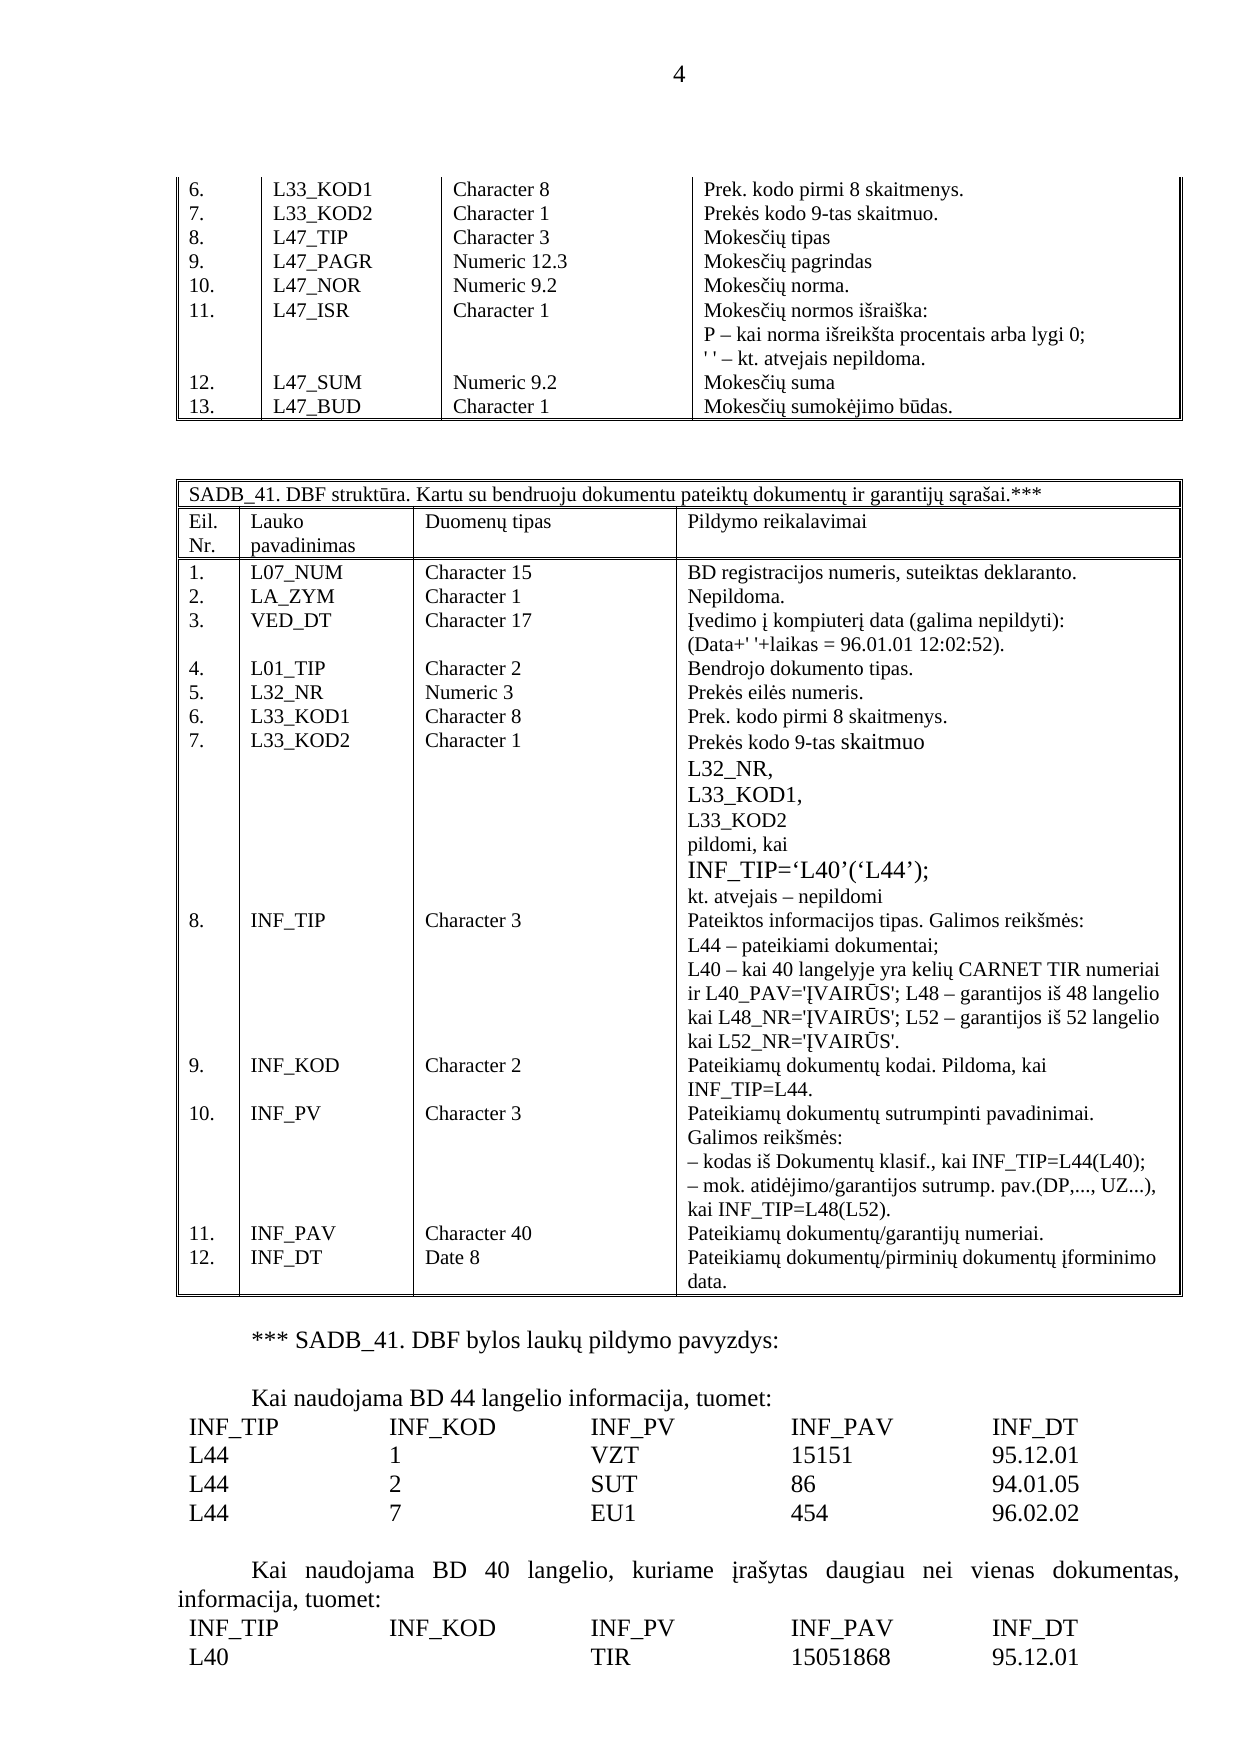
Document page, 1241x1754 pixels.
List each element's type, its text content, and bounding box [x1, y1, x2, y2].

table_cell Numeric 9.2 [442, 274, 692, 297]
table_cell 8. [179, 225, 261, 249]
table_cell Date 8 [414, 1245, 676, 1293]
table_cell INF_DT [240, 1245, 413, 1293]
table_cell Lauko pavadinimas [240, 509, 413, 557]
table_header INF_DT [981, 1613, 1181, 1642]
table_cell 12. [179, 370, 261, 394]
table_cell Prekės kodo 9-tas skaitmuo. [693, 201, 1179, 225]
table_cell INF_PAV [240, 1221, 413, 1245]
table_cell BD registracijos numeris, suteiktas deklaranto. [677, 560, 1179, 584]
table_header SADB_41. DBF struktūra. Kartu su bendruoju dokumentu pateiktų dokumentų ir garantijų sąrašai.*** [179, 482, 1179, 506]
table_cell L33_KOD2 [240, 729, 413, 908]
table_cell [378, 1642, 579, 1670]
text *** SADB_41. DBF bylos laukų pildymo pavyzdys: [177, 1325, 1181, 1354]
table_cell Character 1 [442, 298, 692, 370]
table_cell 3. [179, 608, 239, 656]
table_cell 7. [179, 729, 239, 908]
table_cell Character 3 [414, 1101, 676, 1221]
table_cell 11. [179, 1221, 239, 1245]
table_cell 95.12.01 [981, 1440, 1181, 1469]
table_cell 454 [779, 1498, 981, 1527]
table_cell Character 1 [442, 394, 692, 418]
table_cell [179, 957, 239, 1053]
table_cell 6. [179, 704, 239, 728]
table_header INF_PAV [779, 1613, 981, 1642]
table_cell Mokesčių pagrindas [693, 249, 1179, 273]
text Kai naudojama BD 40 langelio, kuriame įrašytas daugiau nei vienas dokumentas, informacija, tuomet: [177, 1555, 1181, 1613]
table_cell 8. [179, 909, 239, 957]
table_cell Pateiktos informacijos tipas. Galimos reikšmės: L44 – pateikiami dokumentai; [677, 909, 1179, 957]
table_cell L47_NOR [262, 274, 441, 297]
table_cell Character 1 [442, 201, 692, 225]
table_cell Character 3 [414, 909, 676, 957]
table_cell 5. [179, 680, 239, 704]
table_cell L40 [177, 1642, 378, 1670]
table_header INF_KOD [378, 1412, 579, 1440]
table_header INF_DT [981, 1412, 1181, 1440]
table_cell 94.01.05 [981, 1469, 1181, 1498]
table_cell 1. [179, 560, 239, 584]
text Kai naudojama BD 44 langelio informacija, tuomet: [177, 1383, 1181, 1412]
table_cell Mokesčių suma [693, 370, 1179, 394]
table_cell 96.02.02 [981, 1498, 1181, 1527]
table_cell 12. [179, 1245, 239, 1293]
table_header INF_TIP [177, 1412, 378, 1440]
table_cell Prekės eilės numeris. [677, 680, 1179, 704]
table_cell Character 15 [414, 560, 676, 584]
table_cell L47_BUD [262, 394, 441, 418]
table_cell Pateikiamų dokumentų/pirminių dokumentų įforminimo data. [677, 1245, 1179, 1293]
table_cell Numeric 12.3 [442, 249, 692, 273]
table_cell Įvedimo į kompiuterį data (galima nepildyti): (Data+' '+laikas = 96.01.01 12:02:52). [677, 608, 1179, 656]
table_cell Pildymo reikalavimai [677, 509, 1179, 557]
table_cell INF_TIP [240, 909, 413, 957]
table_cell L47_ISR [262, 298, 441, 370]
table_cell L47_SUM [262, 370, 441, 394]
table_cell L47_PAGR [262, 249, 441, 273]
table_cell L44 [177, 1498, 378, 1527]
table_cell Character 1 [414, 584, 676, 608]
table_cell Pateikiamų dokumentų kodai. Pildoma, kai INF_TIP=L44. [677, 1053, 1179, 1101]
table_cell Prekės kodo 9-tas skaitmuo L32_NR, L33_KOD1, L33_KOD2 pildomi, kai INF_TIP=‘L40’(‘L44’); kt. atvejais – nepildomi [677, 729, 1179, 908]
table_cell 10. [179, 274, 261, 297]
table_cell Mokesčių norma. [693, 274, 1179, 297]
table_cell Nepildoma. [677, 584, 1179, 608]
table_cell L44 [177, 1440, 378, 1469]
table_cell 2 [378, 1469, 579, 1498]
table_cell Eil. Nr. [179, 509, 239, 557]
table_cell Character 40 [414, 1221, 676, 1245]
table_cell 10. [179, 1101, 239, 1221]
table_cell 4. [179, 656, 239, 680]
table_cell VED_DT [240, 608, 413, 656]
table_cell 95.12.01 [981, 1642, 1181, 1670]
table_cell Duomenų tipas [414, 509, 676, 557]
table_cell L32_NR [240, 680, 413, 704]
table_header INF_KOD [378, 1613, 579, 1642]
table_cell 86 [779, 1469, 981, 1498]
table_cell Prek. kodo pirmi 8 skaitmenys. [677, 704, 1179, 728]
table_cell 15151 [779, 1440, 981, 1469]
table_header INF_PAV [779, 1412, 981, 1440]
table_cell Character 2 [414, 656, 676, 680]
table_cell Mokesčių tipas [693, 225, 1179, 249]
table_cell Numeric 3 [414, 680, 676, 704]
table_cell INF_KOD [240, 1053, 413, 1101]
table_cell [414, 957, 676, 1053]
table_cell 6. [179, 177, 261, 201]
table_header INF_TIP [177, 1613, 378, 1642]
table_cell 9. [179, 1053, 239, 1101]
table_cell 15051868 [779, 1642, 981, 1670]
table_cell L47_TIP [262, 225, 441, 249]
table_cell Bendrojo dokumento tipas. [677, 656, 1179, 680]
table_cell Prek. kodo pirmi 8 skaitmenys. [693, 177, 1179, 201]
table_cell 2. [179, 584, 239, 608]
table_cell 7 [378, 1498, 579, 1527]
table_cell [240, 957, 413, 1053]
table_cell 11. [179, 298, 261, 370]
table_cell Character 3 [442, 225, 692, 249]
table_cell VZT [579, 1440, 779, 1469]
table_cell Mokesčių normos išraiška: P – kai norma išreikšta procentais arba lygi 0; ' ' – kt. atvejais nepildoma. [693, 298, 1179, 370]
table_cell Character 2 [414, 1053, 676, 1101]
table_cell L33_KOD1 [240, 704, 413, 728]
table_cell Character 17 [414, 608, 676, 656]
table_cell SUT [579, 1469, 779, 1498]
table_cell L40 – kai 40 langelyje yra kelių CARNET TIR numeriai ir L40_PAV='ĮVAIRŪS'; L48 – garantijos iš 48 langelio kai L48_NR='ĮVAIRŪS'; L52 – garantijos iš 52 langelio kai L52_NR='ĮVAIRŪS'. [677, 957, 1179, 1053]
table_cell L33_KOD1 [262, 177, 441, 201]
table_header INF_PV [579, 1412, 779, 1440]
table_cell Character 8 [442, 177, 692, 201]
table_cell 1 [378, 1440, 579, 1469]
table_cell EU1 [579, 1498, 779, 1527]
table_cell 9. [179, 249, 261, 273]
table_cell Pateikiamų dokumentų/garantijų numeriai. [677, 1221, 1179, 1245]
table_cell Character 1 [414, 729, 676, 908]
table_cell 7. [179, 201, 261, 225]
table_cell LA_ZYM [240, 584, 413, 608]
table_cell Pateikiamų dokumentų sutrumpinti pavadinimai. Galimos reikšmės: – kodas iš Dokumentų klasif., kai INF_TIP=L44(L40); – mok. atidėjimo/garantijos sutrump. pav.(DP,..., UZ...), kai INF_TIP=L48(L52). [677, 1101, 1179, 1221]
table_cell L44 [177, 1469, 378, 1498]
table_header INF_PV [579, 1613, 779, 1642]
table_cell L33_KOD2 [262, 201, 441, 225]
table_cell 13. [179, 394, 261, 418]
table_cell Mokesčių sumokėjimo būdas. [693, 394, 1179, 418]
table_cell TIR [579, 1642, 779, 1670]
table_cell Character 8 [414, 704, 676, 728]
table_cell Numeric 9.2 [442, 370, 692, 394]
table_cell INF_PV [240, 1101, 413, 1221]
table_cell L07_NUM [240, 560, 413, 584]
table_cell L01_TIP [240, 656, 413, 680]
